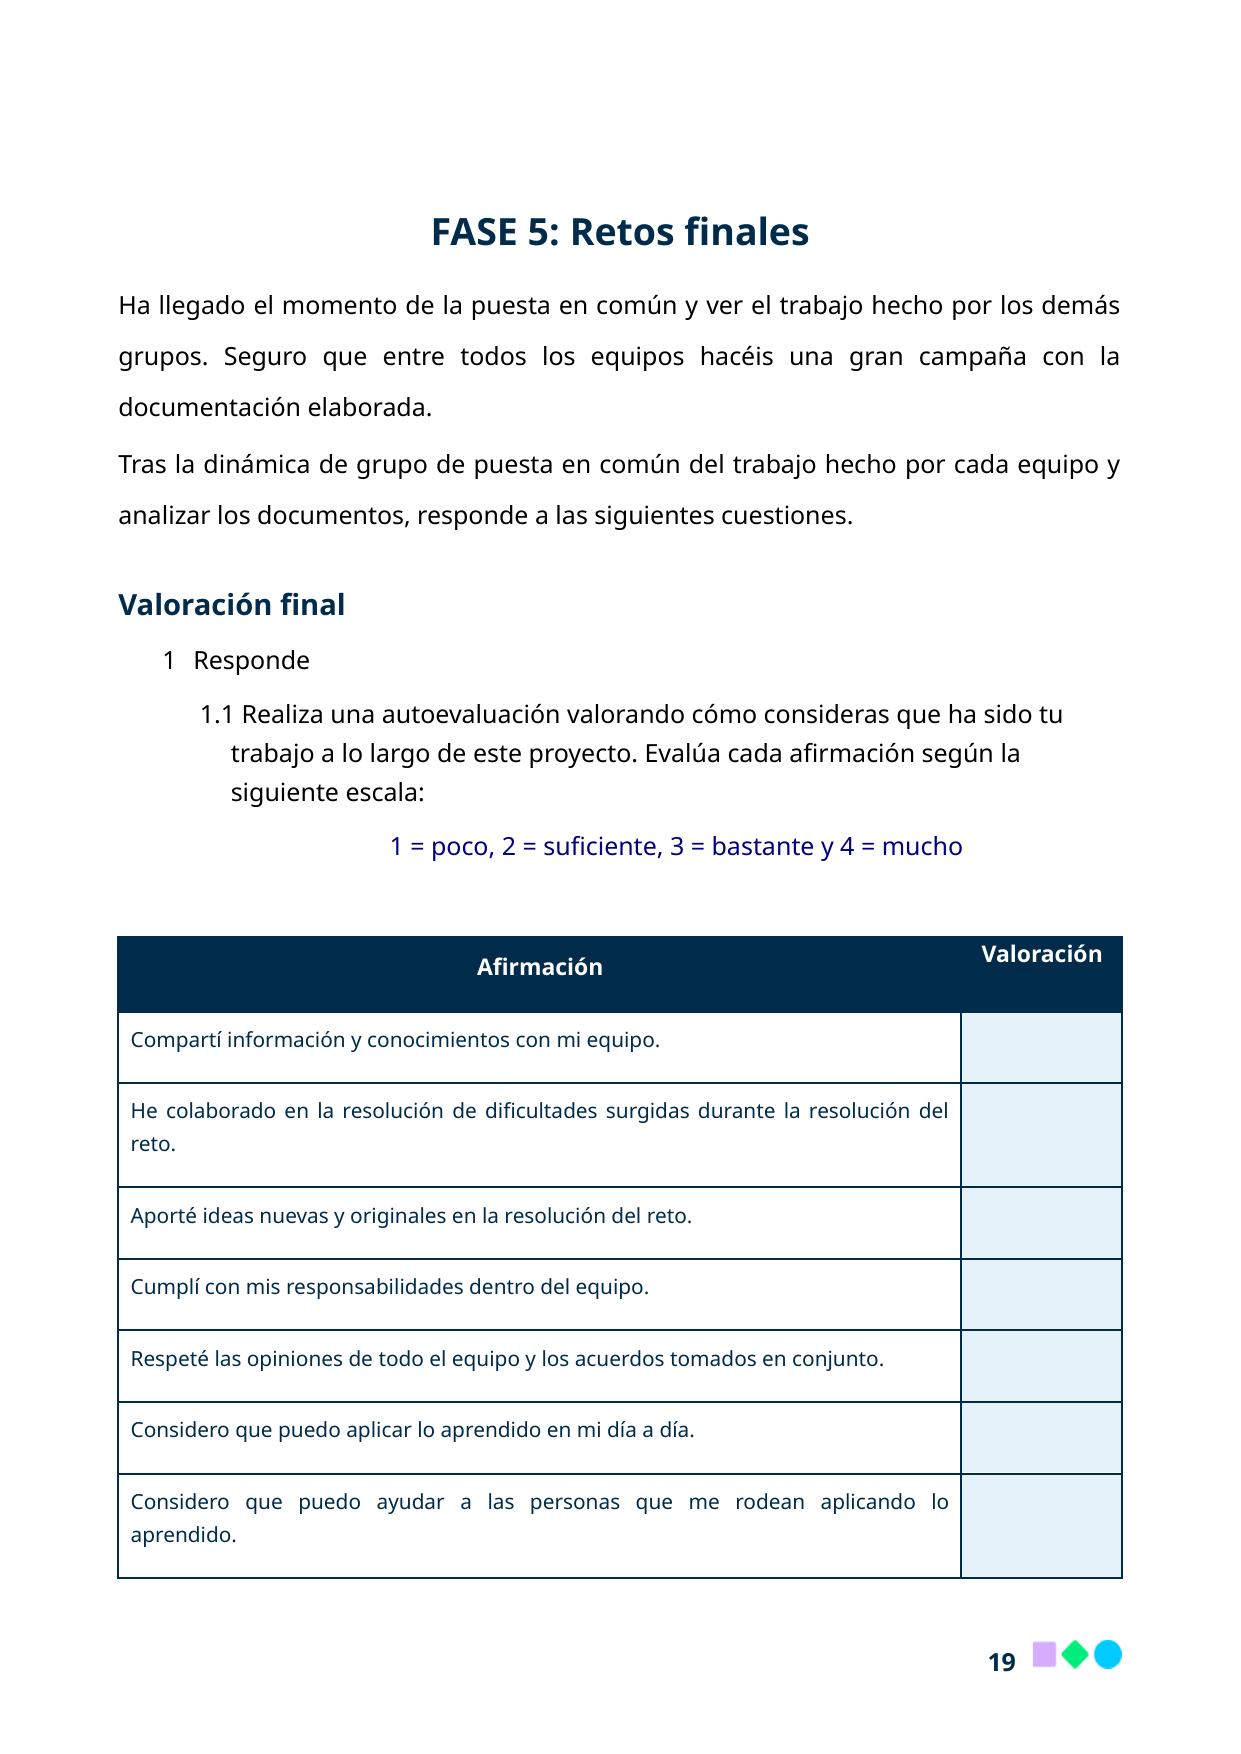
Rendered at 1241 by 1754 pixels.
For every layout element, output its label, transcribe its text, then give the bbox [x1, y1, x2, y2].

text Tras la dinámica de grupo de puesta en común del trabajo hecho por cada equipo y analizar los documentos, responde a las siguientes cuestiones. [118, 447, 1122, 532]
picture [1111, 1657, 1122, 1669]
subtitle Valoración final [118, 584, 1122, 624]
text Ha llegado el momento de la puesta en común y ver el trabajo hecho por los demás grupos. Seguro que entre todos los equipos hacéis una gran campaña con la documentación elaborada. [118, 288, 1122, 424]
table_cell [962, 1013, 1121, 1082]
table_header Valoración [962, 938, 1121, 1011]
table_cell Considero que puedo ayudar a las personas que me rodean aplicando lo aprendido. [119, 1475, 960, 1577]
table_header Afirmación [119, 938, 960, 1011]
picture [1112, 1640, 1122, 1651]
table_cell Cumplí con mis responsabilidades dentro del equipo. [119, 1260, 960, 1329]
list 1 = poco, 2 = suficiente, 3 = bastante y 4 = mucho [193, 828, 1122, 862]
table_cell Respeté las opiniones de todo el equipo y los acuerdos tomados en conjunto. [119, 1331, 960, 1401]
subtitle FASE 5: Retos finales [118, 206, 1122, 257]
table_cell He colaborado en la resolución de dificultades surgidas durante la resolución del reto. [119, 1084, 960, 1186]
table_cell [962, 1260, 1121, 1329]
table_cell Considero que puedo aplicar lo aprendido en mi día a día. [119, 1403, 960, 1472]
table_cell Compartí información y conocimientos con mi equipo. [119, 1013, 960, 1082]
table_cell [962, 1331, 1121, 1401]
table_cell [962, 1084, 1121, 1186]
table_cell Aporté ideas nuevas y originales en la resolución del reto. [119, 1188, 960, 1258]
list Responde [156, 642, 1122, 677]
table_cell [962, 1475, 1121, 1577]
list Realiza una autoevaluación valorando cómo consideras que ha sido tu trabajo a lo largo de este proyecto. Evalúa cada afirmación según la siguiente escala: [193, 696, 1122, 809]
table_cell [962, 1188, 1121, 1258]
table_cell [962, 1403, 1121, 1472]
picture [1032, 1640, 1105, 1669]
